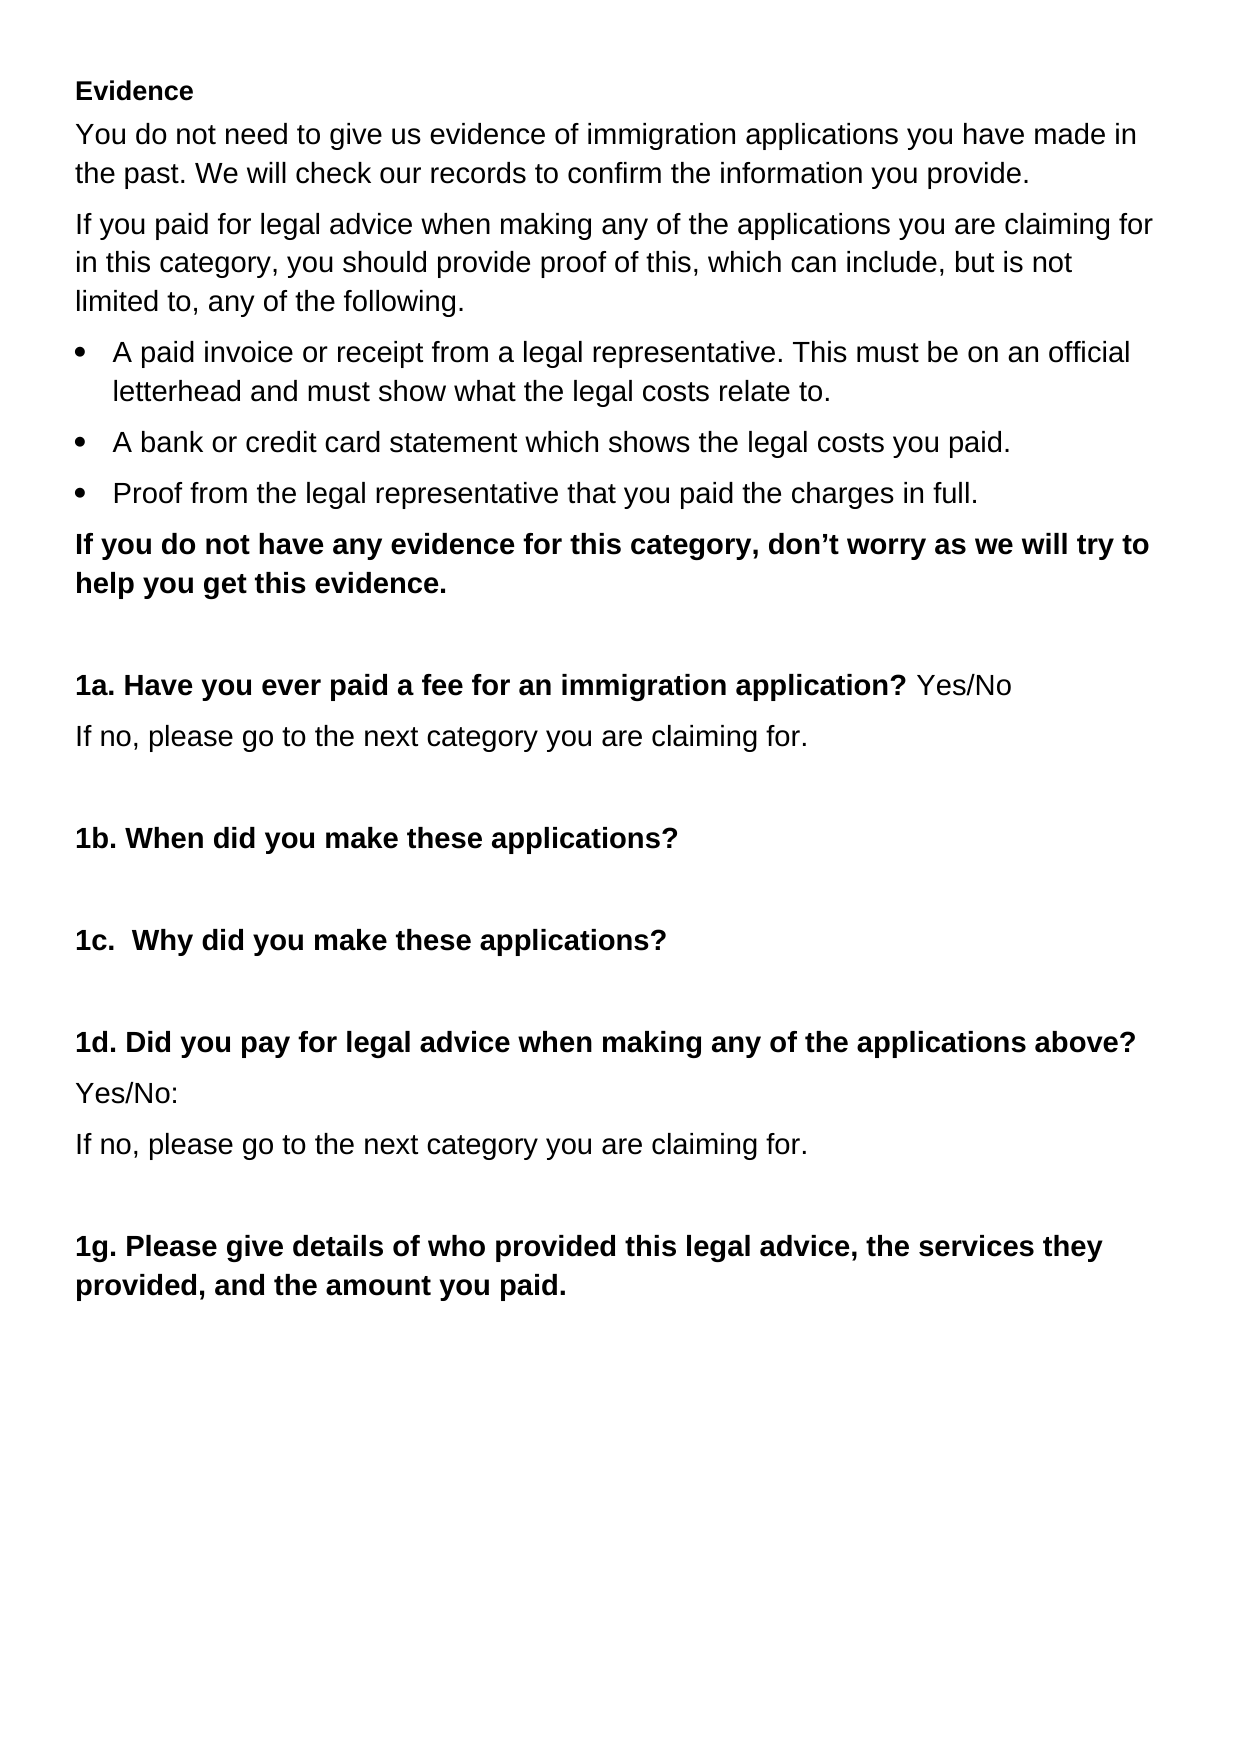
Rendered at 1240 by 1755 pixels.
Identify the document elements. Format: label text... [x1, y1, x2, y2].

text If you paid for legal advice when making any of the applications you are claiming for in this category, you should provide proof of this, which can include, but is not limited to, any of the following. [75, 207, 1164, 317]
subtitle 1d. Did you pay for legal advice when making any of the applications above? [75, 1025, 1164, 1059]
subtitle 1a. Have you ever paid a fee for an immigration application? Yes/No [75, 668, 1164, 701]
text Yes/No: [75, 1076, 1164, 1110]
list A bank or credit card statement which shows the legal costs you paid. [75, 425, 1164, 458]
list A paid invoice or receipt from a legal representative. This must be on an official letterhead and must show what the legal costs relate to. [75, 335, 1164, 407]
text If no, please go to the next category you are claiming for. [75, 719, 1164, 752]
list Proof from the legal representative that you paid the charges in full. [75, 476, 1164, 510]
text If no, please go to the next category you are claiming for. [75, 1127, 1164, 1161]
subtitle 1c. Why did you make these applications? [75, 923, 1164, 957]
subtitle 1b. When did you make these applications? [75, 821, 1164, 854]
subtitle Evidence [75, 75, 1164, 106]
text You do not need to give us evidence of immigration applications you have made in the past. We will check our records to confirm the information you provide. [75, 117, 1164, 189]
subtitle 1g. Please give details of who provided this legal advice, the services they provided, and the amount you paid. [75, 1229, 1164, 1301]
text If you do not have any evidence for this category, don’t worry as we will try to help you get this evidence. [75, 527, 1164, 599]
